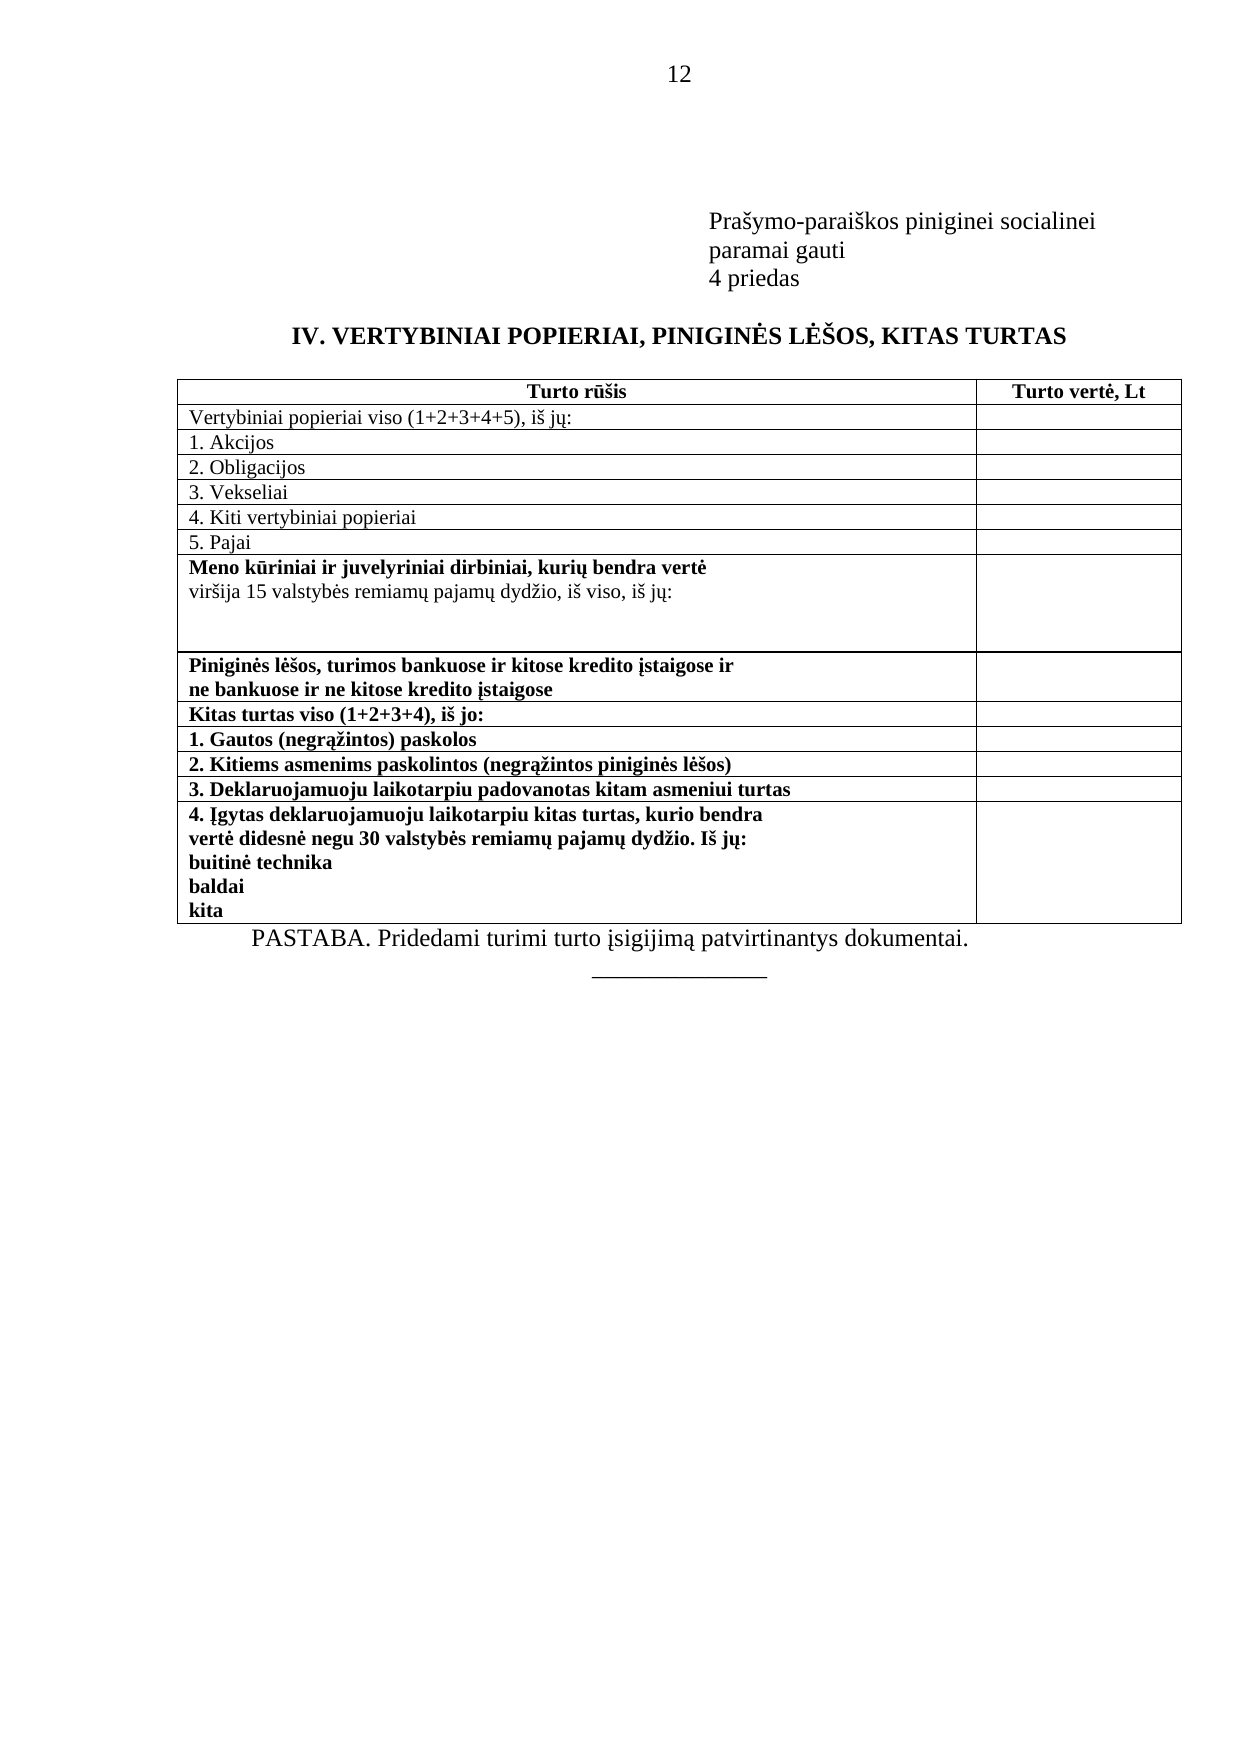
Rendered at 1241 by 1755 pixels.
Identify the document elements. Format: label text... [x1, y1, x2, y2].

table_cell [977, 455, 1181, 479]
table_cell [977, 430, 1181, 454]
table_cell 3. Vekseliai [178, 480, 976, 504]
table_cell 1. Akcijos [178, 430, 976, 454]
table_cell [977, 555, 1181, 651]
table_cell [977, 405, 1181, 429]
text IV. VERTYBINIAI POPIERIAI, PINIGINĖS LĖŠOS, KITAS TURTAS [177, 321, 1181, 350]
table_cell [977, 802, 1181, 922]
table_header Turto vertė, Lt [977, 380, 1181, 403]
text paramai gauti [177, 235, 1181, 263]
table_cell 1. Gautos (negrąžintos) paskolos [178, 727, 976, 751]
table_cell [977, 530, 1181, 554]
table_cell [977, 777, 1181, 801]
table_cell [977, 702, 1181, 726]
table_cell [977, 727, 1181, 751]
table_cell 4. Kiti vertybiniai popieriai [178, 505, 976, 529]
table_cell Meno kūriniai ir juvelyriniai dirbiniai, kurių bendra vertė viršija 15 valstybės remiamų pajamų dydžio, iš viso, iš jų: [178, 555, 976, 651]
table_cell [977, 505, 1181, 529]
text Pastaba. Pridedami turimi turto įsigijimą patvirtinantys dokumentai. [177, 924, 1181, 952]
table_cell 4. Įgytas deklaruojamuoju laikotarpiu kitas turtas, kurio bendra vertė didesnė negu 30 valstybės remiamų pajamų dydžio. Iš jų: buitinė technika baldai kita [178, 802, 976, 922]
table_cell 2. Kitiems asmenims paskolintos (negrąžintos piniginės lėšos) [178, 752, 976, 776]
table_cell Vertybiniai popieriai viso (1+2+3+4+5), iš jų: [178, 405, 976, 429]
table_cell 5. Pajai [178, 530, 976, 554]
table_cell Piniginės lėšos, turimos bankuose ir kitose kredito įstaigose ir ne bankuose ir ne kitose kredito įstaigose [178, 653, 976, 701]
table_cell Kitas turtas viso (1+2+3+4), iš jo: [178, 702, 976, 726]
table_cell [977, 653, 1181, 701]
table_cell [977, 480, 1181, 504]
text 4 priedas [177, 263, 1181, 292]
table_cell 2. Obligacijos [178, 455, 976, 479]
text Prašymo-paraiškos piniginei socialinei [177, 206, 1181, 235]
table_cell [977, 752, 1181, 776]
text ______________ [177, 952, 1181, 981]
table_header Turto rūšis [178, 380, 976, 403]
table_cell 3. Deklaruojamuoju laikotarpiu padovanotas kitam asmeniui turtas [178, 777, 976, 801]
